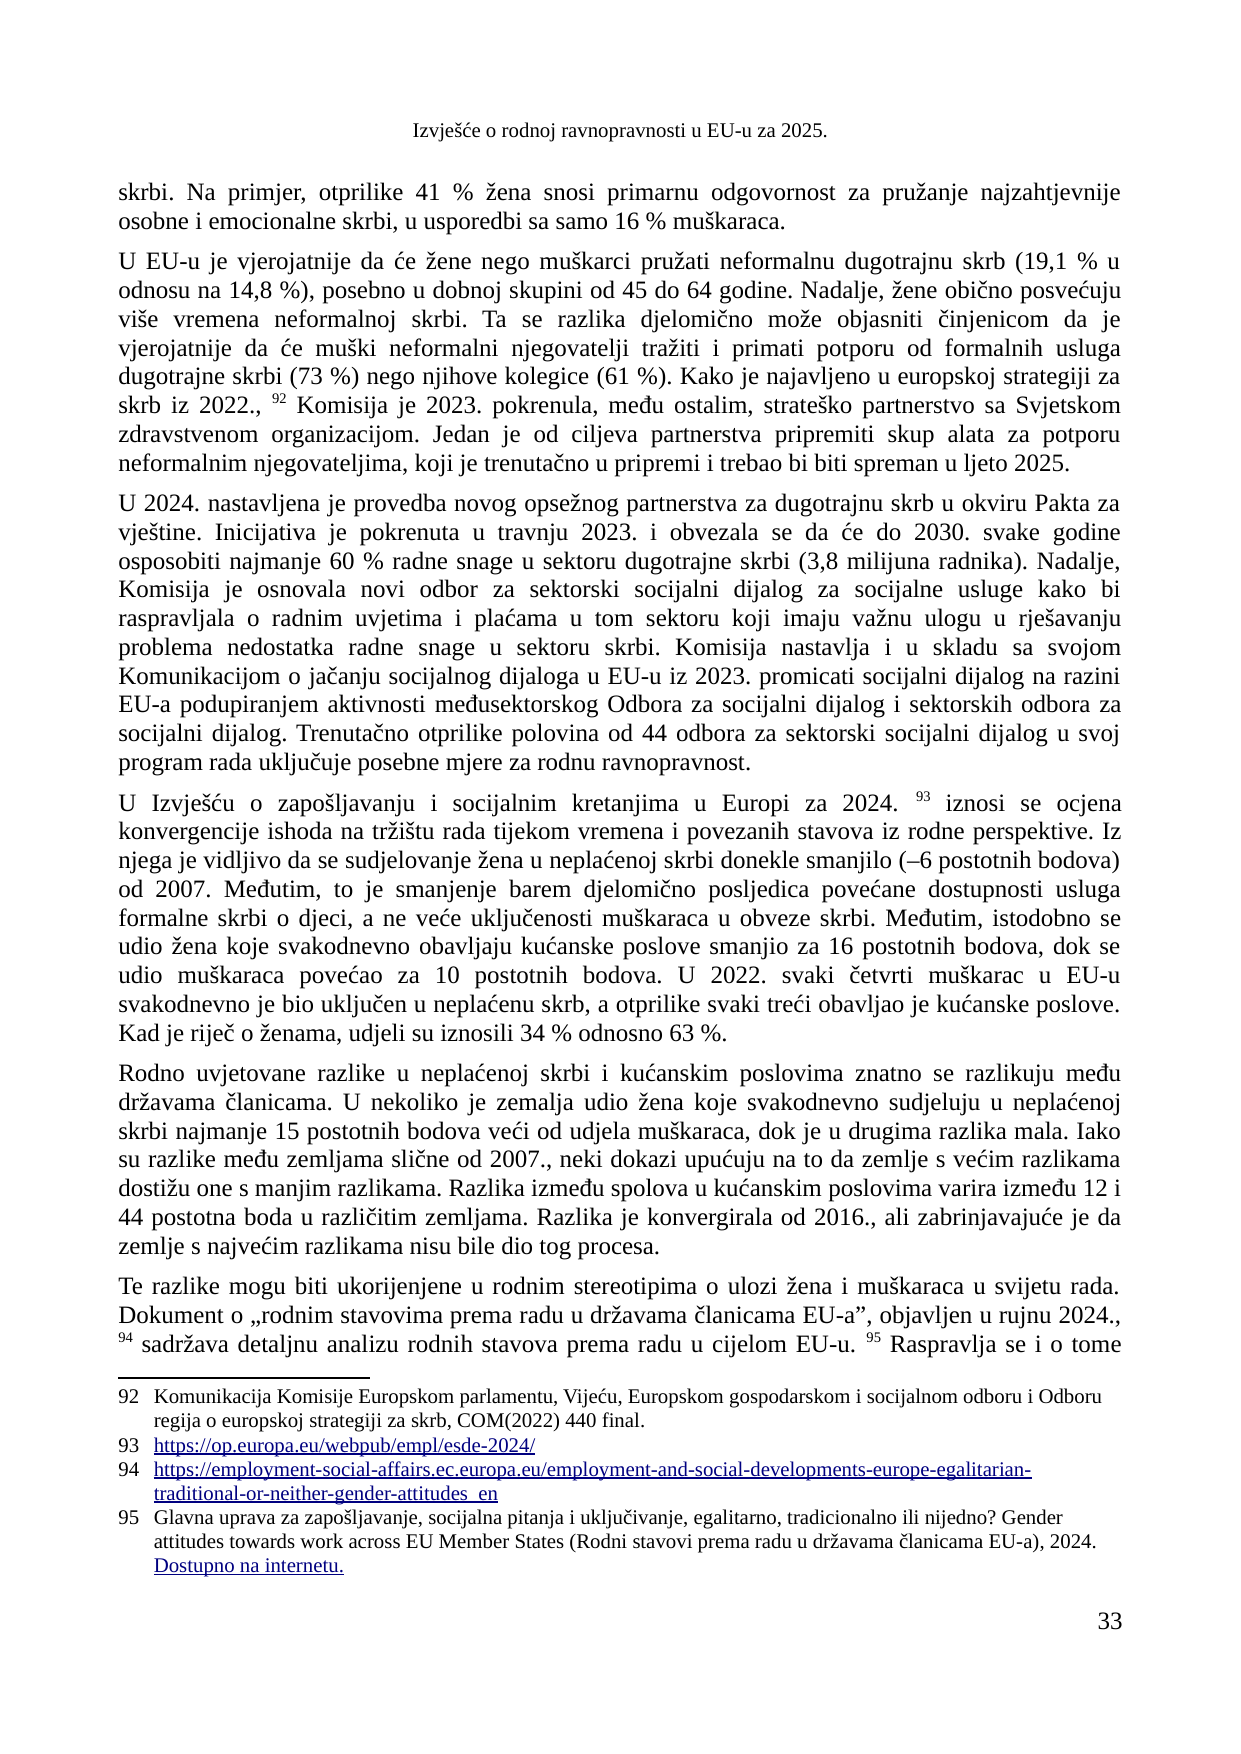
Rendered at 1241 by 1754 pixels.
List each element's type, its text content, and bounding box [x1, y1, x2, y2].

text U 2024. nastavljena je provedba novog opsežnog partnerstva za dugotrajnu skrb u okviru Pakta za vještine. Inicijativa je pokrenuta u travnju 2023. i obvezala se da će do 2030. svake godine osposobiti najmanje 60 % radne snage u sektoru dugotrajne skrbi (3,8 milijuna radnika). Nadalje, Komisija je osnovala novi odbor za sektorski socijalni dijalog za socijalne usluge kako bi raspravljala o radnim uvjetima i plaćama u tom sektoru koji imaju važnu ulogu u rješavanju problema nedostatka radne snage u sektoru skrbi. Komisija nastavlja i u skladu sa svojom Komunikacijom o jačanju socijalnog dijaloga u EU-u iz 2023. promicati socijalni dijalog na razini EU-a podupiranjem aktivnosti međusektorskog Odbora za socijalni dijalog i sektorskih odbora za socijalni dijalog. Trenutačno otprilike polovina od 44 odbora za sektorski socijalni dijalog u svoj program rada uključuje posebne mjere za rodnu ravnopravnost. [118, 488, 1122, 776]
text Te razlike mogu biti ukorijenjene u rodnim stereotipima o ulozi žena i muškaraca u svijetu rada. Dokument o „rodnim stavovima prema radu u državama članicama EU-a”, objavljen u rujnu 2024., sadržava detaljnu analizu rodnih stavova prema radu u cijelom EU-u. Raspravlja se i o tome [118, 1271, 1122, 1358]
text Glavna uprava za zapošljavanje, socijalna pitanja i uključivanje, egalitarno, tradicionalno ili nijedno? Gender attitudes towards work across EU Member States (Rodni stavovi prema radu u državama članicama EU-a), 2024. Dostupno na internetu. [118, 1505, 1122, 1577]
text skrbi. Na primjer, otprilike 41 % žena snosi primarnu odgovornost za pružanje najzahtjevnije osobne i emocionalne skrbi, u usporedbi sa samo 16 % muškaraca. [118, 177, 1122, 234]
text Rodno uvjetovane razlike u neplaćenoj skrbi i kućanskim poslovima znatno se razlikuju među državama članicama. U nekoliko je zemalja udio žena koje svakodnevno sudjeluju u neplaćenoj skrbi najmanje 15 postotnih bodova veći od udjela muškaraca, dok je u drugima razlika mala. Iako su razlike među zemljama slične od 2007., neki dokazi upućuju na to da zemlje s većim razlikama dostižu one s manjim razlikama. Razlika između spolova u kućanskim poslovima varira između 12 i 44 postotna boda u različitim zemljama. Razlika je konvergirala od 2016., ali zabrinjavajuće je da zemlje s najvećim razlikama nisu bile dio tog procesa. [118, 1058, 1122, 1259]
text https://op.europa.eu/webpub/empl/esde-2024/ [118, 1432, 1122, 1457]
text U Izvješću o zapošljavanju i socijalnim kretanjima u Europi za 2024. iznosi se ocjena konvergencije ishoda na tržištu rada tijekom vremena i povezanih stavova iz rodne perspektive. Iz njega je vidljivo da se sudjelovanje žena u neplaćenoj skrbi donekle smanjilo (–6 postotnih bodova) od 2007. Međutim, to je smanjenje barem djelomično posljedica povećane dostupnosti usluga formalne skrbi o djeci, a ne veće uključenosti muškaraca u obveze skrbi. Međutim, istodobno se udio žena koje svakodnevno obavljaju kućanske poslove smanjio za 16 postotnih bodova, dok se udio muškaraca povećao za 10 postotnih bodova. U 2022. svaki četvrti muškarac u EU-u svakodnevno je bio uključen u neplaćenu skrb, a otprilike svaki treći obavljao je kućanske poslove. Kad je riječ o ženama, udjeli su iznosili 34 % odnosno 63 %. [118, 788, 1122, 1046]
text https://employment-social-affairs.ec.europa.eu/employment-and-social-developments-europe-egalitarian-traditional-or-neither-gender-attitudes_en [118, 1457, 1122, 1505]
text Komunikacija Komisije Europskom parlamentu, Vijeću, Europskom gospodarskom i socijalnom odboru i Odboru regija o europskoj strategiji za skrb, COM(2022) 440 final. [118, 1384, 1122, 1432]
text U EU-u je vjerojatnije da će žene nego muškarci pružati neformalnu dugotrajnu skrb (19,1 % u odnosu na 14,8 %), posebno u dobnoj skupini od 45 do 64 godine. Nadalje, žene obično posvećuju više vremena neformalnoj skrbi. Ta se razlika djelomično može objasniti činjenicom da je vjerojatnije da će muški neformalni njegovatelji tražiti i primati potporu od formalnih usluga dugotrajne skrbi (73 %) nego njihove kolegice (61 %). Kako je najavljeno u europskoj strategiji za skrb iz 2022., Komisija je 2023. pokrenula, među ostalim, strateško partnerstvo sa Svjetskom zdravstvenom organizacijom. Jedan je od ciljeva partnerstva pripremiti skup alata za potporu neformalnim njegovateljima, koji je trenutačno u pripremi i trebao bi biti spreman u ljeto 2025. [118, 246, 1122, 476]
